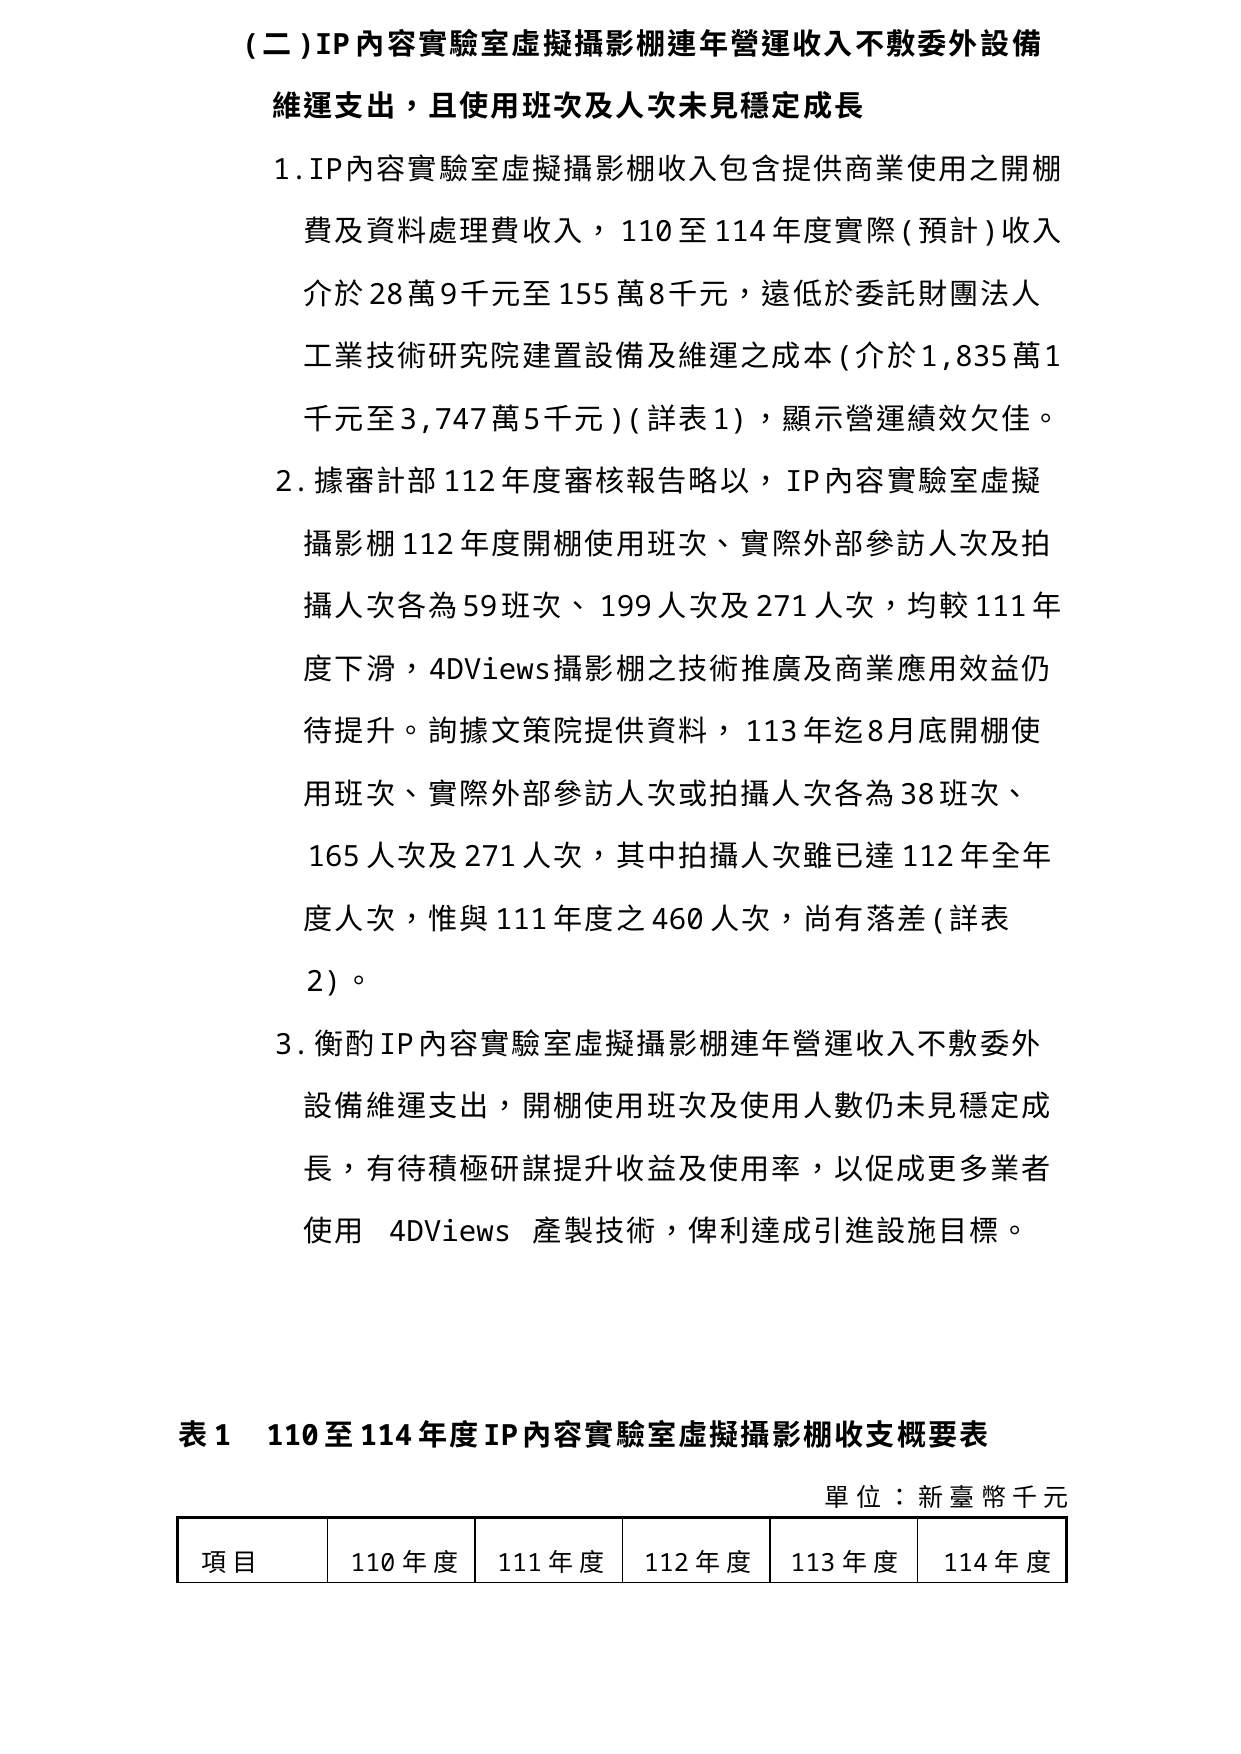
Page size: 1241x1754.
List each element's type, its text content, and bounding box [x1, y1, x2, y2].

text 表1 110至114年度IP內容實驗室虛擬攝影棚收支概要表 [177, 1391, 1071, 1453]
text 3.衡酌IP內容實驗室虛擬攝影棚連年營運收入不敷委外設備維運支出，開棚使用班次及使用人數仍未見穩定成長，有待積極研謀提升收益及使用率，以促成更多業者使用 4DViews 產製技術，俾利達成引進設施目標。 [266, 1000, 1063, 1250]
text 單位：新臺幣千元 [166, 1453, 1071, 1516]
text (二)IP內容實驗室虛擬攝影棚連年營運收入不敷委外設備維運支出，且使用班次及人次未見穩定成長 [236, 0, 1063, 125]
table_header 項目 [179, 1519, 327, 1582]
table_header 112年度 [623, 1519, 769, 1582]
table_header 114年度 [918, 1519, 1065, 1582]
table_header 110年度 [328, 1519, 474, 1582]
text 1.IP內容實驗室虛擬攝影棚收入包含提供商業使用之開棚費及資料處理費收入，110至114年度實際(預計)收入介於28萬9千元至155萬8千元，遠低於委託財團法人工業技術研究院建置設備及維運之成本(介於1,835萬1千元至3,747萬5千元)(詳表1)，顯示營運績效欠佳。 [266, 125, 1063, 437]
table_header 111年度 [476, 1519, 622, 1582]
table_header 113年度 [771, 1519, 917, 1582]
text 2.據審計部112年度審核報告略以，IP內容實驗室虛擬攝影棚112年度開棚使用班次、實際外部參訪人次及拍攝人次各為59班次、199人次及271人次，均較111年度下滑，4DViews攝影棚之技術推廣及商業應用效益仍待提升。詢據文策院提供資料，113年迄8月底開棚使用班次、實際外部參訪人次或拍攝人次各為38班次、165人次及271人次，其中拍攝人次雖已達112年全年度人次，惟與111年度之460人次，尚有落差(詳表2)。 [266, 437, 1063, 1000]
